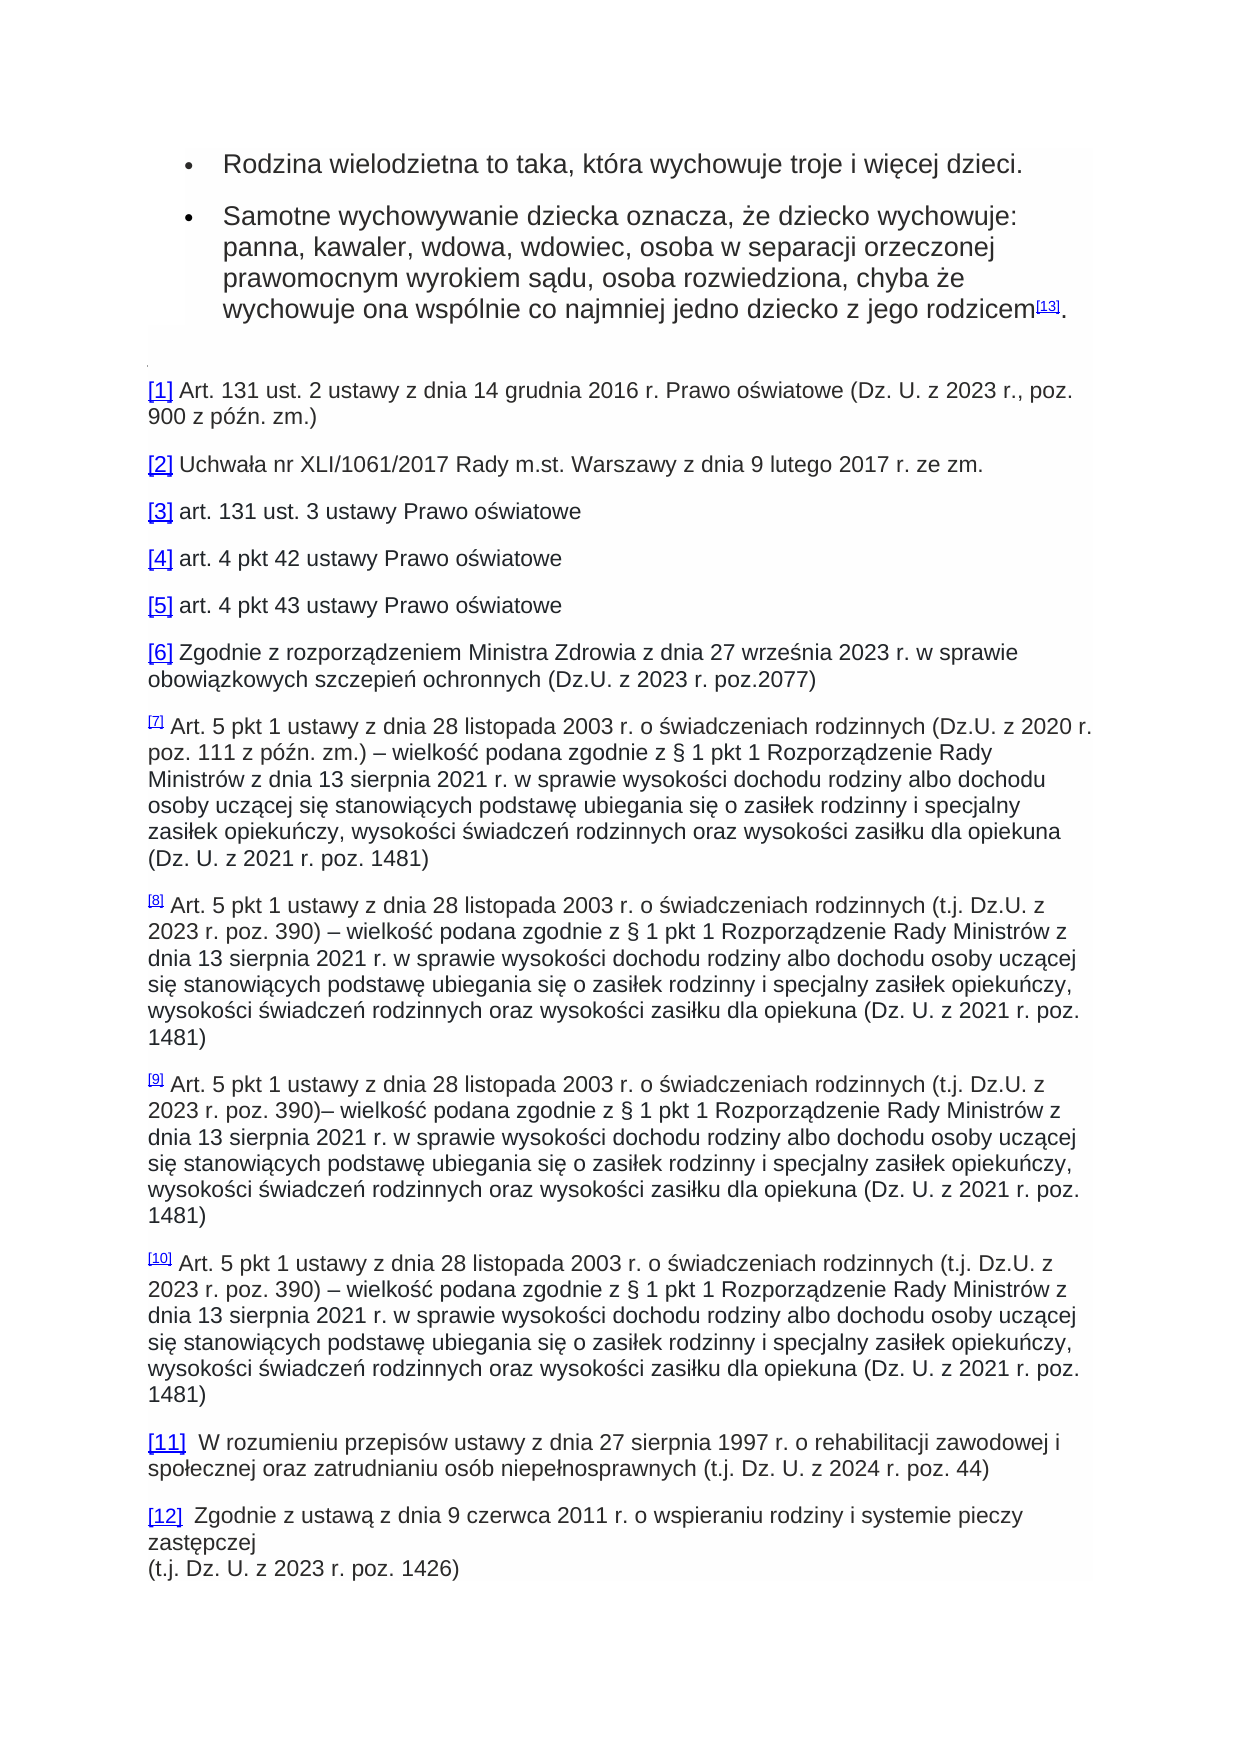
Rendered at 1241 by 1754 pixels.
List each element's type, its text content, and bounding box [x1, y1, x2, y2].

text [12] Zgodnie z ustawą z dnia 9 czerwca 2011 r. o wspieraniu rodziny i systemie pieczy zastępczej (t.j. Dz. U. z 2023 r. poz. 1426) [148, 1502, 1093, 1581]
text [2] Uchwała nr XLI/1061/2017 Rady m.st. Warszawy z dnia 9 lutego 2017 r. ze zm. [148, 451, 1093, 477]
text [9] Art. 5 pkt 1 ustawy z dnia 28 listopada 2003 r. o świadczeniach rodzinnych (t.j. Dz.U. z 2023 r. poz. 390)– wielkość podana zgodnie z § 1 pkt 1 Rozporządzenie Rady Ministrów z dnia 13 sierpnia 2021 r. w sprawie wysokości dochodu rodziny albo dochodu osoby uczącej się stanowiących podstawę ubiegania się o zasiłek rodzinny i specjalny zasiłek opiekuńczy, wysokości świadczeń rodzinnych oraz wysokości zasiłku dla opiekuna (Dz. U. z 2021 r. poz. 1481) [148, 1071, 1093, 1229]
text [4] art. 4 pkt 42 ustawy Prawo oświatowe [148, 545, 1093, 571]
list Samotne wychowywanie dziecka oznacza, że dziecko wychowuje: panna, kawaler, wdowa, wdowiec, osoba w separacji orzeczonej prawomocnym wyrokiem sądu, osoba rozwiedziona, chyba że wychowuje ona wspólnie co najmniej jedno dziecko z jego rodzicem[13]. [185, 200, 1093, 325]
list Rodzina wielodzietna to taka, która wychowuje troje i więcej dzieci. [185, 148, 1093, 179]
text [8] Art. 5 pkt 1 ustawy z dnia 28 listopada 2003 r. o świadczeniach rodzinnych (t.j. Dz.U. z 2023 r. poz. 390) – wielkość podana zgodnie z § 1 pkt 1 Rozporządzenie Rady Ministrów z dnia 13 sierpnia 2021 r. w sprawie wysokości dochodu rodziny albo dochodu osoby uczącej się stanowiących podstawę ubiegania się o zasiłek rodzinny i specjalny zasiłek opiekuńczy, wysokości świadczeń rodzinnych oraz wysokości zasiłku dla opiekuna (Dz. U. z 2021 r. poz. 1481) [148, 892, 1093, 1050]
text [5] art. 4 pkt 43 ustawy Prawo oświatowe [148, 592, 1093, 618]
text [6] Zgodnie z rozporządzeniem Ministra Zdrowia z dnia 27 września 2023 r. w sprawie obowiązkowych szczepień ochronnych (Dz.U. z 2023 r. poz.2077) [148, 639, 1093, 692]
text [7] Art. 5 pkt 1 ustawy z dnia 28 listopada 2003 r. o świadczeniach rodzinnych (Dz.U. z 2020 r. poz. 111 z późn. zm.) – wielkość podana zgodnie z § 1 pkt 1 Rozporządzenie Rady Ministrów z dnia 13 sierpnia 2021 r. w sprawie wysokości dochodu rodziny albo dochodu osoby uczącej się stanowiących podstawę ubiegania się o zasiłek rodzinny i specjalny zasiłek opiekuńczy, wysokości świadczeń rodzinnych oraz wysokości zasiłku dla opiekuna (Dz. U. z 2021 r. poz. 1481) [148, 713, 1093, 871]
text [11] W rozumieniu przepisów ustawy z dnia 27 sierpnia 1997 r. o rehabilitacji zawodowej i społecznej oraz zatrudnianiu osób niepełnosprawnych (t.j. Dz. U. z 2024 r. poz. 44) [148, 1429, 1093, 1481]
text [3] art. 131 ust. 3 ustawy Prawo oświatowe [148, 498, 1093, 524]
text [1] Art. 131 ust. 2 ustawy z dnia 14 grudnia 2016 r. Prawo oświatowe (Dz. U. z 2023 r., poz. 900 z późn. zm.) [148, 377, 1093, 430]
text [10] Art. 5 pkt 1 ustawy z dnia 28 listopada 2003 r. o świadczeniach rodzinnych (t.j. Dz.U. z 2023 r. poz. 390) – wielkość podana zgodnie z § 1 pkt 1 Rozporządzenie Rady Ministrów z dnia 13 sierpnia 2021 r. w sprawie wysokości dochodu rodziny albo dochodu osoby uczącej się stanowiących podstawę ubiegania się o zasiłek rodzinny i specjalny zasiłek opiekuńczy, wysokości świadczeń rodzinnych oraz wysokości zasiłku dla opiekuna (Dz. U. z 2021 r. poz. 1481) [148, 1250, 1093, 1408]
